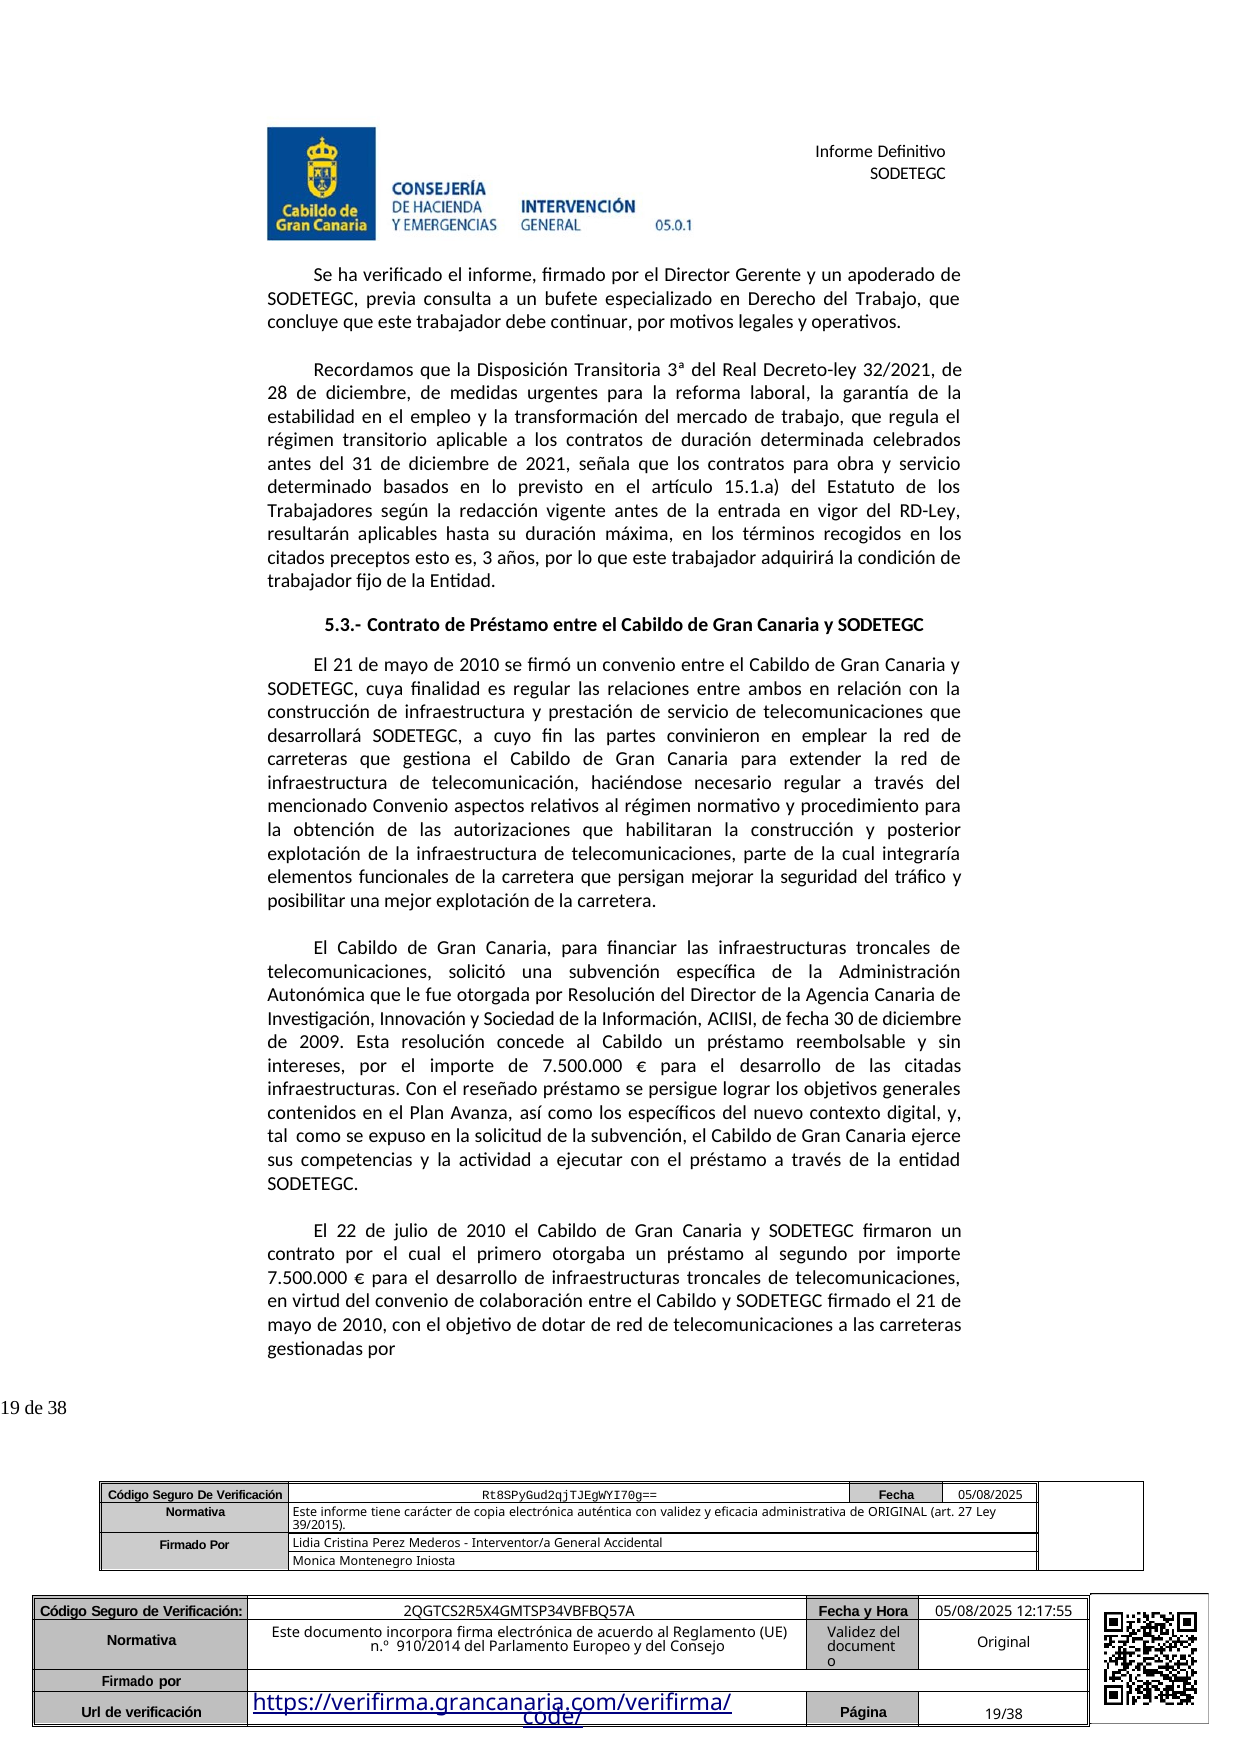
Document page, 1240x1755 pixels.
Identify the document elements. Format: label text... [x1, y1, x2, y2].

table_cell Monica Montenegro Iniosta [289, 1552, 1036, 1569]
list de 38 [0, 1396, 962, 1419]
table_header Rt8SPyGud2qjTJEgWYI70g== [289, 1484, 849, 1502]
table_header 05/08/2025 [943, 1484, 1036, 1502]
table_cell Este informe tiene carácter de copia electrónica auténtica con validez y eficacia administrativa de ORIGINAL (art. 27 Ley 39/2015). [289, 1503, 1036, 1532]
text Se ha verificado el informe, firmado por el Director Gerente y un apoderado de SODETEGC, previa consulta a un bufete especializado en Derecho del Trabajo, que concluye que este trabajador debe continuar, por motivos legales y operativos. [267, 263, 962, 333]
text El 21 de mayo de 2010 se firmó un convenio entre el Cabildo de Gran Canaria y SODETEGC, cuya finalidad es regular las relaciones entre ambos en relación con la construcción de infraestructura y prestación de servicio de telecomunicaciones que desarrollará SODETEGC, a cuyo fin las partes convinieron en emplear la red de carreteras que gestiona el Cabildo de Gran Canaria para extender la red de infraestructura de telecomunicación, haciéndose necesario regular a través del mencionado Convenio aspectos relativos al régimen normativo y procedimiento para la obtención de las autorizaciones que habilitaran la construcción y posterior explotación de la infraestructura de telecomunicaciones, parte de la cual integraría elementos funcionales de la carretera que persigan mejorar la seguridad del tráfico y posibilitar una mejor explotación de la carretera. [267, 653, 962, 912]
table_header Fecha [850, 1484, 942, 1502]
text Recordamos que la Disposición Transitoria 3ª del Real Decreto-ley 32/2021, de 28 de diciembre, de medidas urgentes para la reforma laboral, la garantía de la estabilidad en el empleo y la transformación del mercado de trabajo, que regula el régimen transitorio aplicable a los contratos de duración determinada celebrados antes del 31 de diciembre de 2021, señala que los contratos para obra y servicio determinado basados en lo previsto en el artículo 15.1.a) del Estatuto de los Trabajadores según la redacción vigente antes de la entrada en vigor del RD-Ley, resultarán aplicables hasta su duración máxima, en los términos recogidos en los citados preceptos esto es, 3 años, por lo que este trabajador adquirirá la condición de trabajador fijo de la Entidad. [267, 357, 962, 593]
table_cell Normativa [102, 1503, 288, 1532]
table_header [1039, 1482, 1143, 1569]
table_cell Firmado Por [102, 1533, 288, 1569]
subtitle 5.3.- Contrato de Préstamo entre el Cabildo de Gran Canaria y SODETEGC [38, 612, 1210, 636]
text El 22 de julio de 2010 el Cabildo de Gran Canaria y SODETEGC firmaron un contrato por el cual el primero otorgaba un préstamo al segundo por importe 7.500.000 € para el desarrollo de infraestructuras troncales de telecomunicaciones, en virtud del convenio de colaboración entre el Cabildo y SODETEGC firmado el 21 de mayo de 2010, con el objetivo de dotar de red de telecomunicaciones a las carreteras gestionadas por [267, 1219, 962, 1360]
table_header Código Seguro De Verificación [102, 1484, 288, 1502]
table_cell Lidia Cristina Perez Mederos - Interventor/a General Accidental [289, 1534, 1036, 1551]
text El Cabildo de Gran Canaria, para financiar las infraestructuras troncales de telecomunicaciones, solicitó una subvención específica de la Administración Autonómica que le fue otorgada por Resolución del Director de la Agencia Canaria de Investigación, Innovación y Sociedad de la Información, ACIISI, de fecha 30 de diciembre de 2009. Esta resolución concede al Cabildo un préstamo reembolsable y sin intereses, por el importe de 7.500.000 € para el desarrollo de las citadas infraestructuras. Con el reseñado préstamo se persigue lograr los objetivos generales contenidos en el Plan Avanza, así como los específicos del nuevo contexto digital, y, tal como se expuso en la solicitud de la subvención, el Cabildo de Gran Canaria ejerce sus competencias y la actividad a ejecutar con el préstamo a través de la entidad SODETEGC. [267, 936, 962, 1195]
